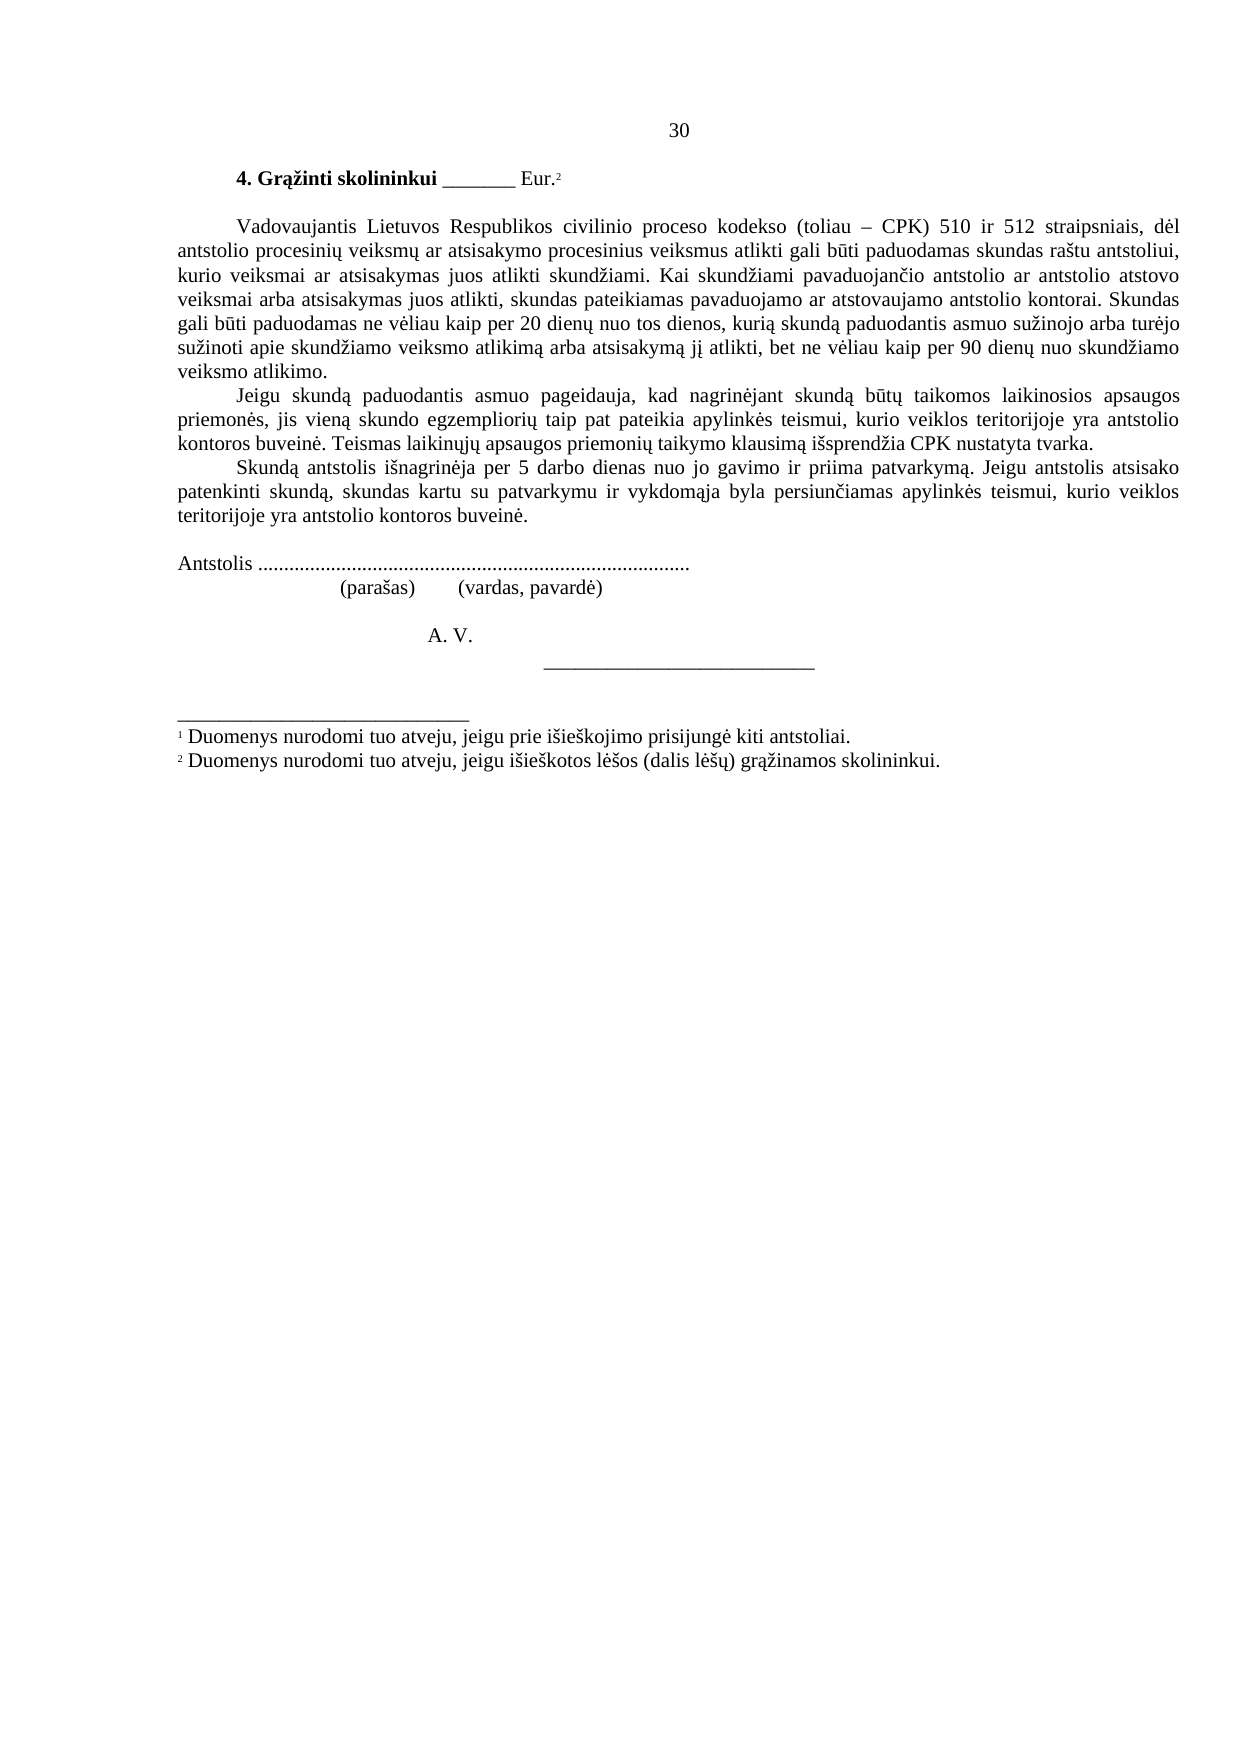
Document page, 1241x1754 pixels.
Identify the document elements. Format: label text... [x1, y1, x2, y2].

text Skundą antstolis išnagrinėja per 5 darbo dienas nuo jo gavimo ir priima patvarkymą. Jeigu antstolis atsisako patenkinti skundą, skundas kartu su patvarkymu ir vykdomąja byla persiunčiamas apylinkės teismui, kurio veiklos teritorijoje yra antstolio kontoros buveinė. [177, 455, 1181, 527]
text ____________________________ [177, 700, 1181, 724]
text __________________________ [177, 647, 1181, 672]
text Vadovaujantis Lietuvos Respublikos civilinio proceso kodekso (toliau – CPK) 510 ir 512 straipsniais, dėl antstolio procesinių veiksmų ar atsisakymo procesinius veiksmus atlikti gali būti paduodamas skundas raštu antstoliui, kurio veiksmai ar atsisakymas juos atlikti skundžiami. Kai skundžiami pavaduojančio antstolio ar antstolio atstovo veiksmai arba atsisakymas juos atlikti, skundas pateikiamas pavaduojamo ar atstovaujamo antstolio kontorai. Skundas gali būti paduodamas ne vėliau kaip per 20 dienų nuo tos dienos, kurią skundą paduodantis asmuo sužinojo arba turėjo sužinoti apie skundžiamo veiksmo atlikimą arba atsisakymą jį atlikti, bet ne vėliau kaip per 90 dienų nuo skundžiamo veiksmo atlikimo. [177, 214, 1181, 383]
text Jeigu skundą paduodantis asmuo pageidauja, kad nagrinėjant skundą būtų taikomos laikinosios apsaugos priemonės, jis vieną skundo egzempliorių taip pat pateikia apylinkės teismui, kurio veiklos teritorijoje yra antstolio kontoros buveinė. Teismas laikinųjų apsaugos priemonių taikymo klausimą išsprendžia CPK nustatyta tvarka. [177, 383, 1181, 455]
text Antstolis ................................................................................... [177, 551, 1181, 575]
text 1 Duomenys nurodomi tuo atveju, jeigu prie išieškojimo prisijungė kiti antstoliai. [177, 724, 1181, 748]
text A. V. [427, 623, 1181, 647]
text 2 Duomenys nurodomi tuo atveju, jeigu išieškotos lėšos (dalis lėšų) grąžinamos skolininkui. [177, 748, 1181, 772]
text (parašas) (vardas, pavardė) [340, 575, 1181, 599]
text 4. Grąžinti skolininkui _______ Eur.2 [177, 166, 1181, 190]
